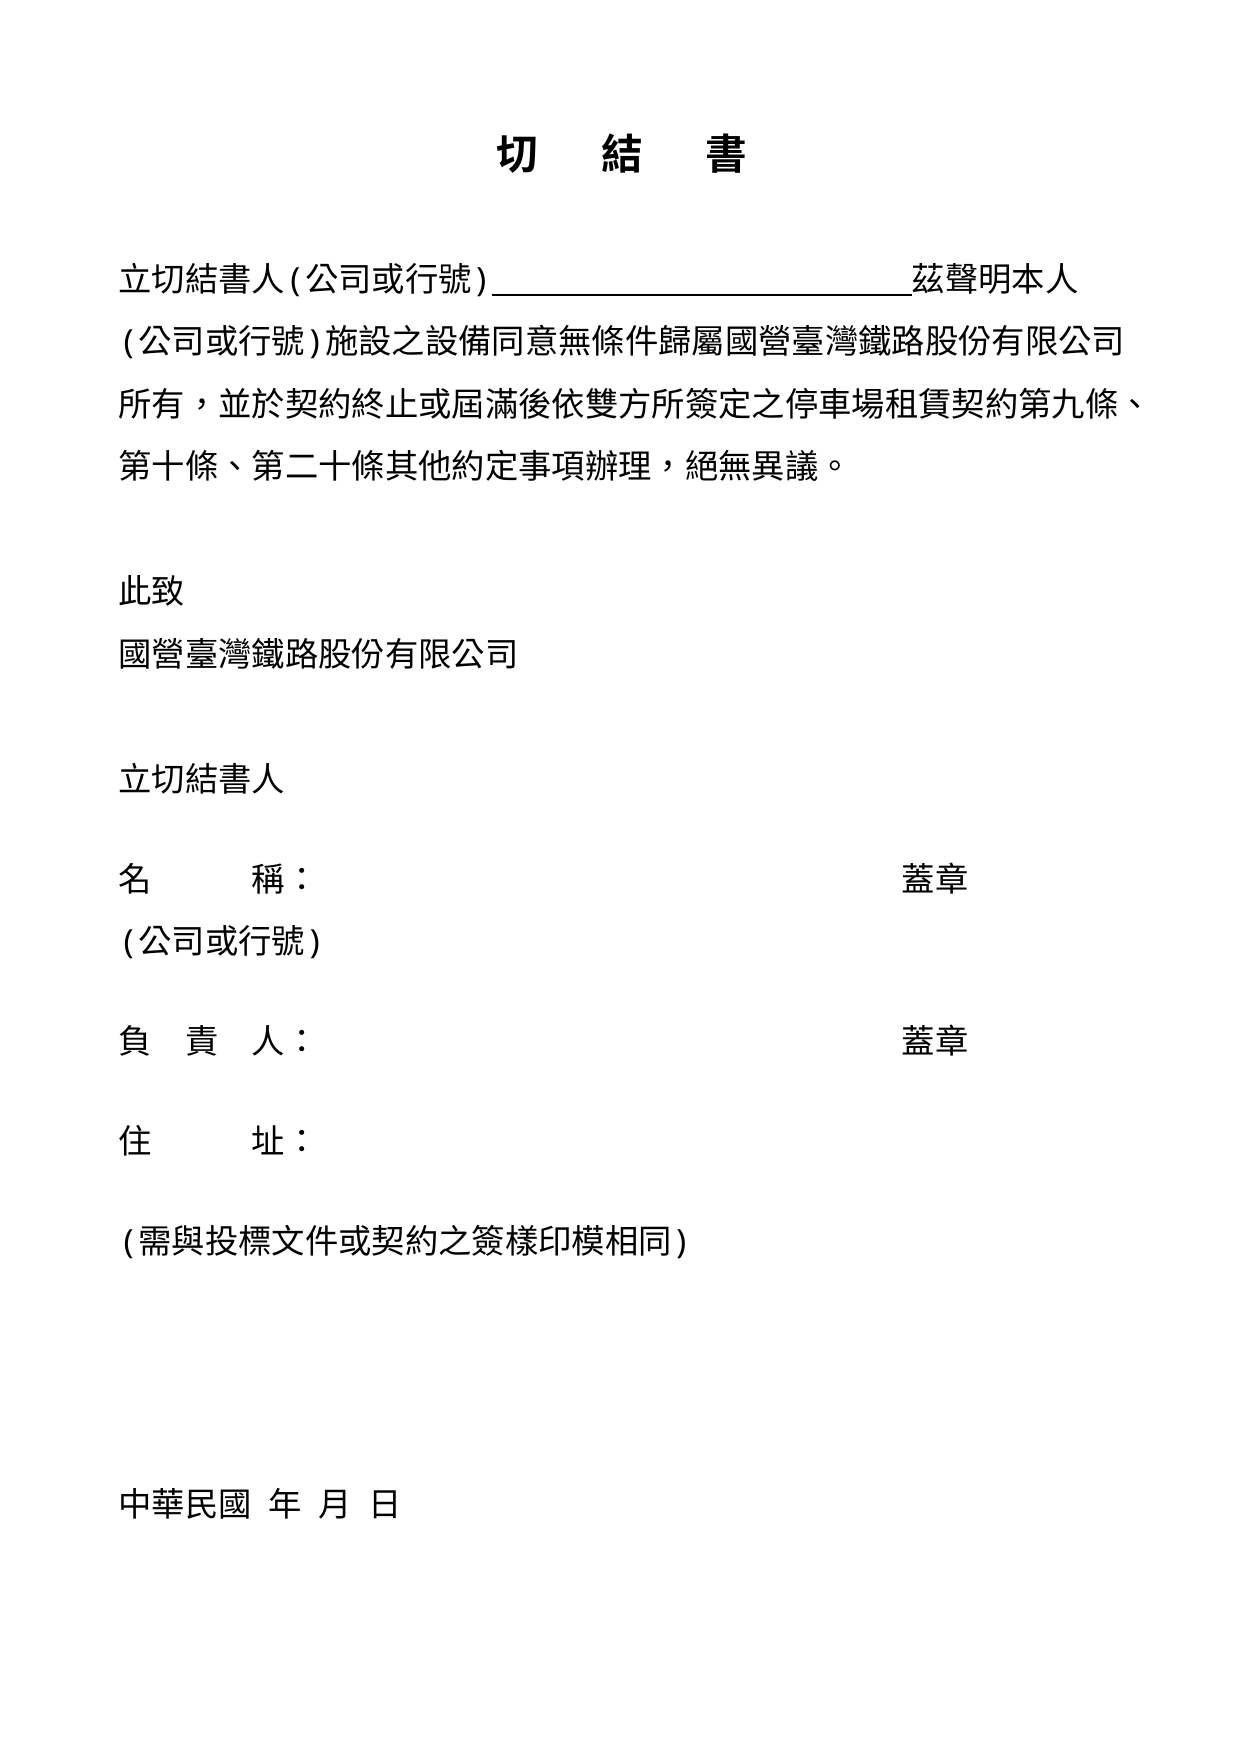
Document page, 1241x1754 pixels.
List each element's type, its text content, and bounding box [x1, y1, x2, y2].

text 負 責 人： 蓋章 [118, 997, 1125, 1060]
text (公司或行號) [118, 897, 1125, 960]
text (需與投標文件或契約之簽樣印模相同) [118, 1197, 1125, 1260]
text 中華民國 年 月 日 [118, 1460, 1125, 1522]
text 切 結 書 [118, 110, 1125, 172]
text 住 址： [118, 1097, 1125, 1160]
text 立切結書人(公司或行號) 茲聲明本人(公司或行號)施設之設備同意無條件歸屬國營臺灣鐵路股份有限公司所有，並於契約終止或屆滿後依雙方所簽定之停車場租賃契約第九條、第十條、第二十條其他約定事項辦理，絕無異議。 [118, 235, 1125, 485]
text 此致 [118, 547, 1125, 610]
text 立切結書人 [118, 735, 1125, 797]
text 國營臺灣鐵路股份有限公司 [118, 610, 1125, 672]
text 名 稱： 蓋章 [118, 835, 1125, 897]
